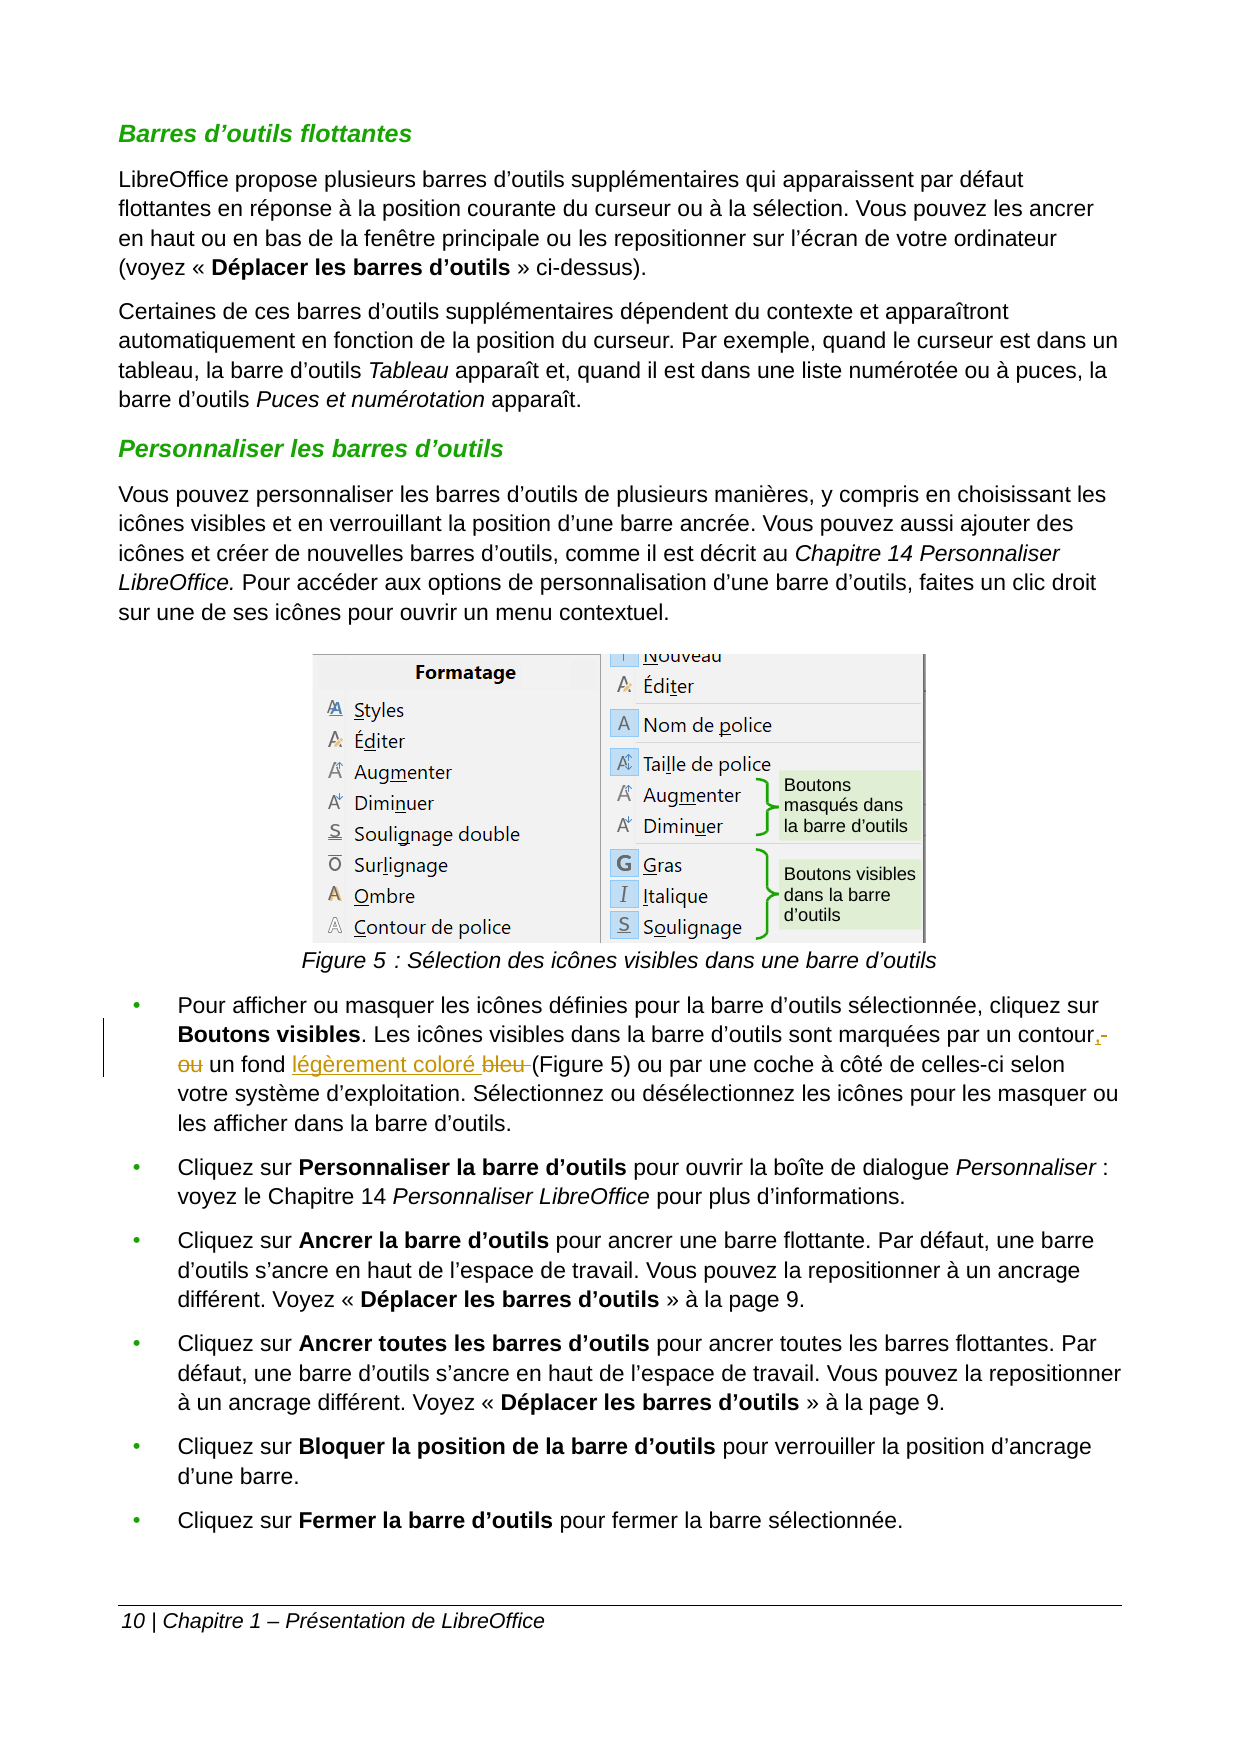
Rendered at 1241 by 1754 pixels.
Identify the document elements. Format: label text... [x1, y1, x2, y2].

text Certaines de ces barres d’outils supplémentaires dépendent du contexte et apparaîtront automatiquement en fonction de la position du curseur. Par exemple, quand le curseur est dans un tableau, la barre d’outils Tableau apparaît et, quand il est dans une liste numérotée ou à puces, la barre d’outils Puces et numérotation apparaît. [118, 295, 1122, 413]
list Pour afficher ou masquer les icônes définies pour la barre d’outils sélectionnée, cliquez sur Boutons visibles. Les icônes visibles dans la barre d’outils sont marquées par un contour, un fond légèrement coloré (Figure 5) ou par une coche à côté de celles-ci selon votre système d’exploitation. Sélectionnez ou désélectionnez les icônes pour les masquer ou les afficher dans la barre d’outils. [133, 989, 1122, 1136]
list Cliquez sur Ancrer la barre d’outils pour ancrer une barre flottante. Par défaut, une barre d’outils s’ancre en haut de l’espace de travail. Vous pouvez la repositionner à un ancrage différent. Voyez « Déplacer les barres d’outils » à la page 9. [133, 1224, 1122, 1313]
text Figure 5 : Sélection des icônes visibles dans une barre d’outils [118, 944, 1122, 974]
list Cliquez sur Bloquer la position de la barre d’outils pour verrouiller la position d’ancrage d’une barre. [133, 1430, 1122, 1489]
list Cliquez sur Ancrer toutes les barres d’outils pour ancrer toutes les barres flottantes. Par défaut, une barre d’outils s’ancre en haut de l’espace de travail. Vous pouvez la repositionner à un ancrage différent. Voyez « Déplacer les barres d’outils » à la page 9. [133, 1327, 1122, 1416]
list Cliquez sur Personnaliser la barre d’outils pour ouvrir la boîte de dialogue Personnaliser : voyez le Chapitre 14 Personnaliser LibreOffice pour plus d’informations. [133, 1151, 1122, 1209]
text Vous pouvez personnaliser les barres d’outils de plusieurs manières, y compris en choisissant les icônes visibles et en verrouillant la position d’une barre ancrée. Vous pouvez aussi ajouter des icônes et créer de nouvelles barres d’outils, comme il est décrit au Chapitre 14 Personnaliser LibreOffice. Pour accéder aux options de personnalisation d’une barre d’outils, faites un clic droit sur une de ses icônes pour ouvrir un menu contextuel. [118, 478, 1122, 625]
list Cliquez sur Fermer la barre d’outils pour fermer la barre sélectionnée. [133, 1504, 1122, 1533]
text LibreOffice propose plusieurs barres d’outils supplémentaires qui apparaissent par défaut flottantes en réponse à la position courante du curseur ou à la sélection. Vous pouvez les ancrer en haut ou en bas de la fenêtre principale ou les repositionner sur l’écran de votre ordinateur (voyez « Déplacer les barres d’outils » ci-dessus). [118, 162, 1122, 280]
subtitle Personnaliser les barres d’outils [118, 433, 1122, 463]
subtitle Barres d’outils flottantes [118, 118, 1122, 148]
